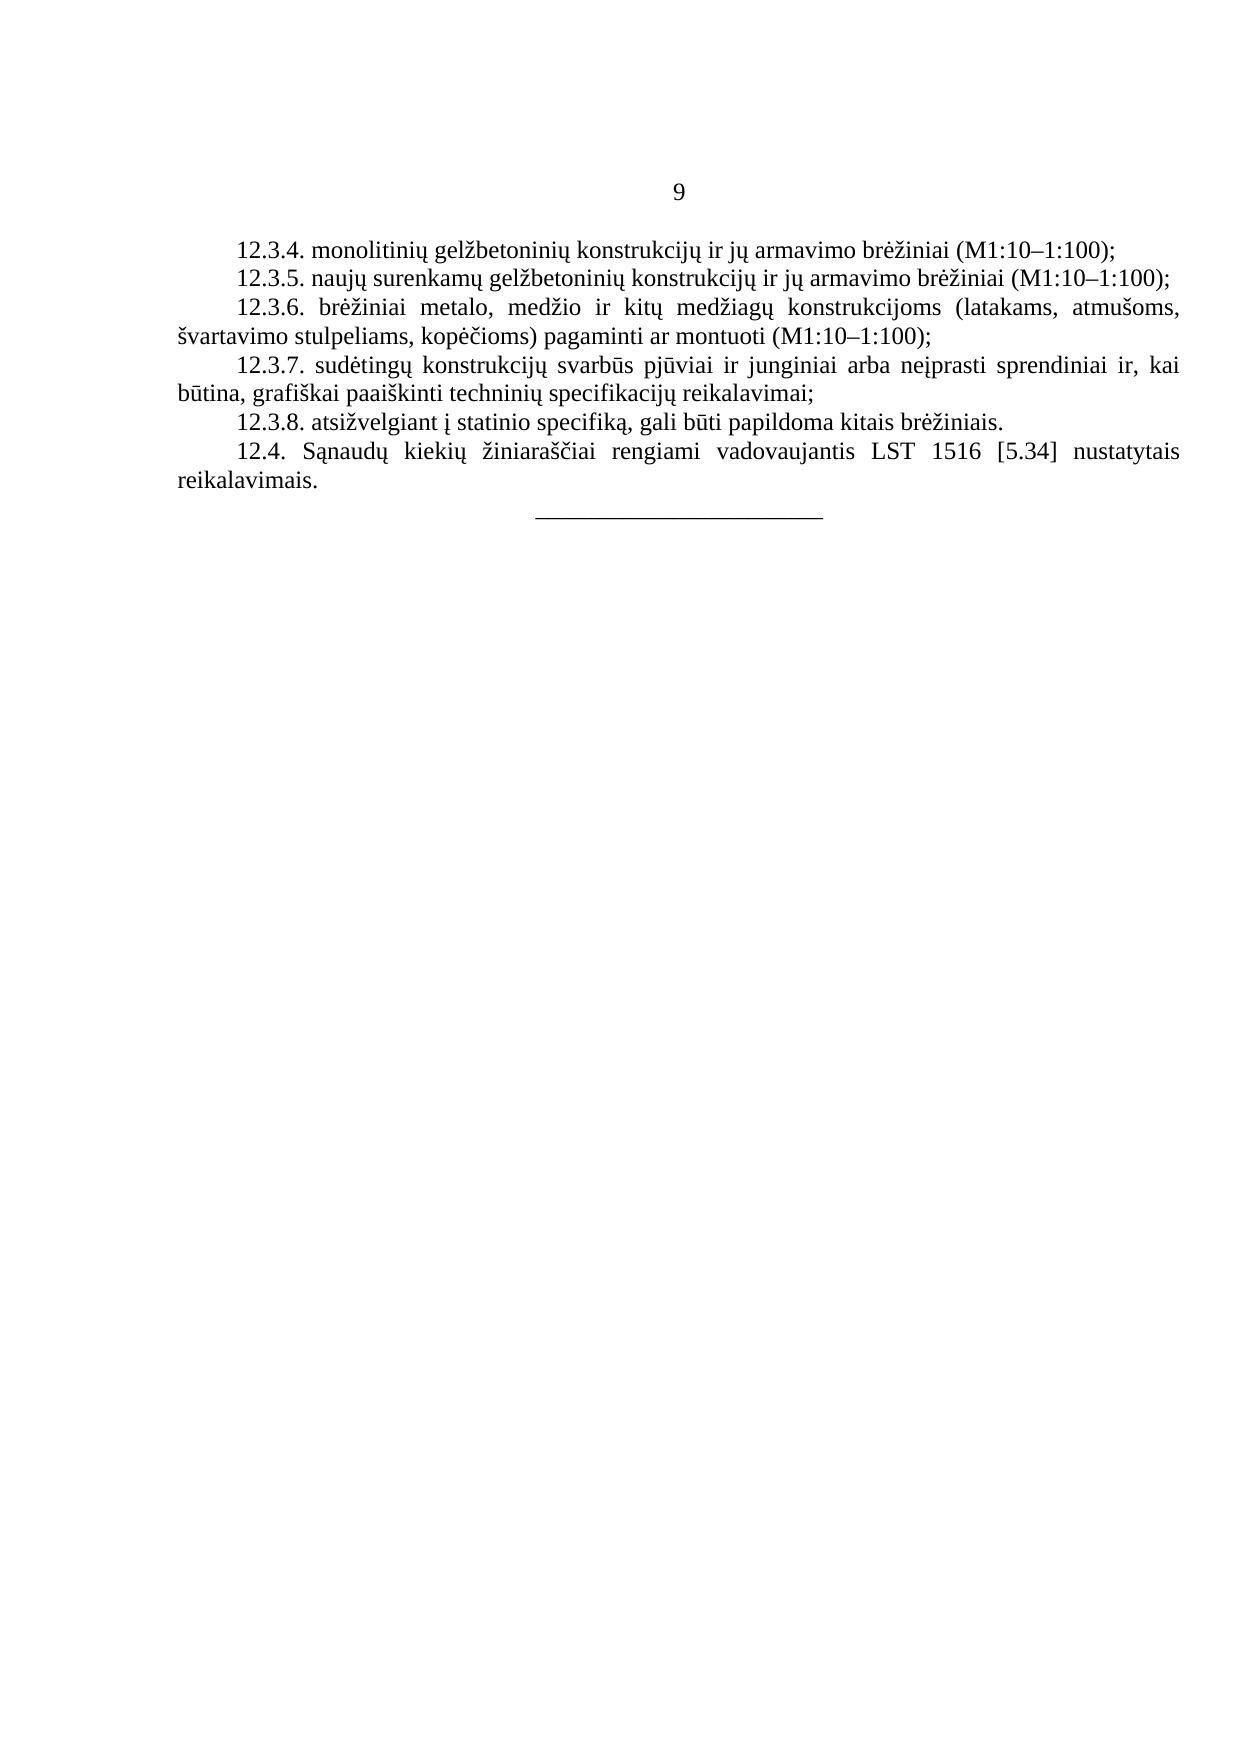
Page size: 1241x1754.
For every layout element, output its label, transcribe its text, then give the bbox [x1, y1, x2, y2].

text _______________________ [177, 493, 1181, 522]
text 12.4. Sąnaudų kiekių žiniaraščiai rengiami vadovaujantis LST 1516 [5.34] nustatytais reikalavimais. [177, 436, 1181, 493]
text 12.3.5. naujų surenkamų gelžbetoninių konstrukcijų ir jų armavimo brėžiniai (M1:10–1:100); [177, 263, 1181, 292]
text 12.3.8. atsižvelgiant į statinio specifiką, gali būti papildoma kitais brėžiniais. [177, 407, 1181, 436]
text 12.3.7. sudėtingų konstrukcijų svarbūs pjūviai ir junginiai arba neįprasti sprendiniai ir, kai būtina, grafiškai paaiškinti techninių specifikacijų reikalavimai; [177, 350, 1181, 407]
text 12.3.4. monolitinių gelžbetoninių konstrukcijų ir jų armavimo brėžiniai (M1:10–1:100); [177, 235, 1181, 263]
text 12.3.6. brėžiniai metalo, medžio ir kitų medžiagų konstrukcijoms (latakams, atmušoms, švartavimo stulpeliams, kopėčioms) pagaminti ar montuoti (M1:10–1:100); [177, 292, 1181, 350]
